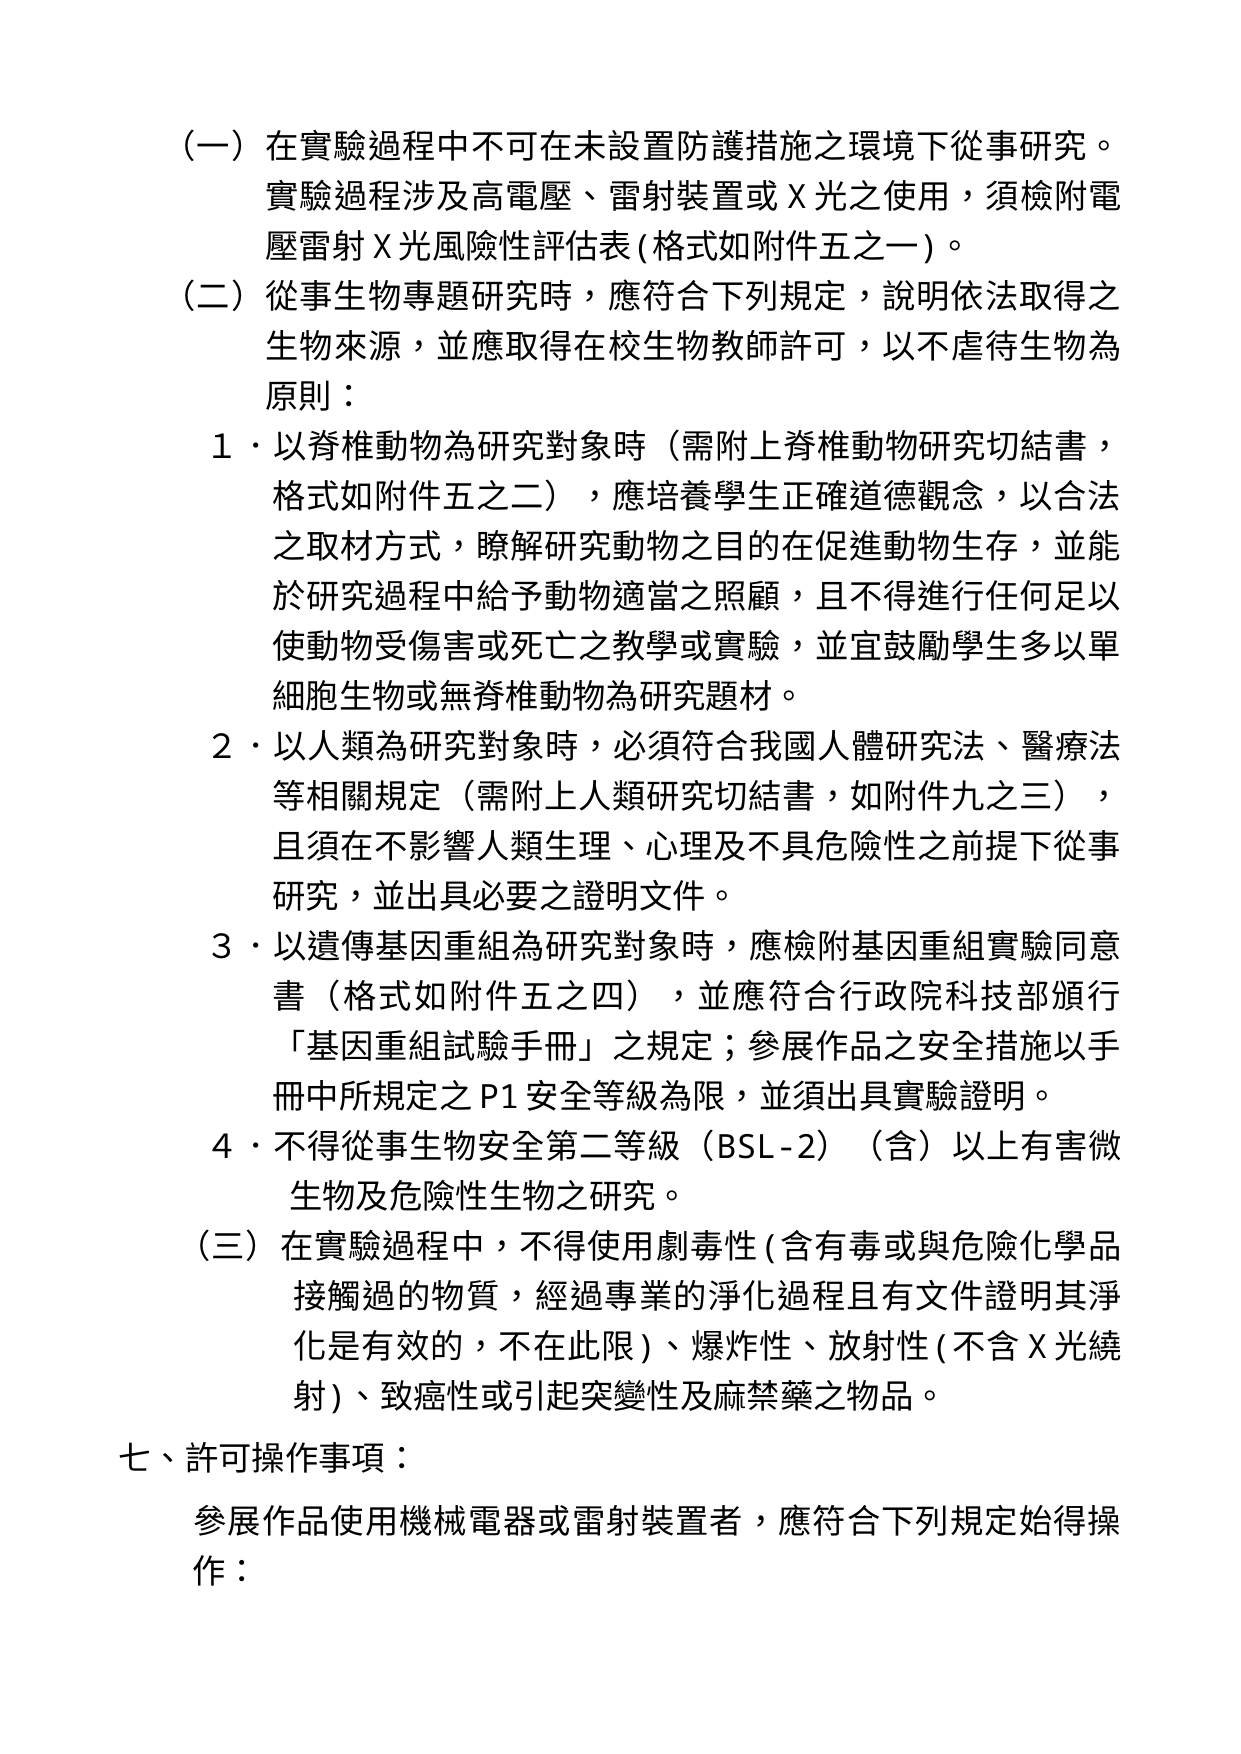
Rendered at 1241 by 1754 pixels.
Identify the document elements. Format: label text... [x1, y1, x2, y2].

text ３．以遺傳基因重組為研究對象時，應檢附基因重組實驗同意書（格式如附件五之四），並應符合行政院科技部頒行「基因重組試驗手冊」之規定；參展作品之安全措施以手冊中所規定之P1安全等級為限，並須出具實驗證明。 [206, 918, 1122, 1118]
text （二）從事生物專題研究時，應符合下列規定，說明依法取得之生物來源，並應取得在校生物教師許可，以不虐待生物為原則： [162, 268, 1122, 418]
text 七、許可操作事項： [118, 1431, 1122, 1481]
text （三）在實驗過程中，不得使用劇毒性(含有毒或與危險化學品接觸過的物質，經過專業的淨化過程且有文件證明其淨化是有效的，不在此限)、爆炸性、放射性(不含X光繞射)、致癌性或引起突變性及麻禁藥之物品。 [177, 1218, 1122, 1418]
text ４．不得從事生物安全第二等級（BSL-2）（含）以上有害微生物及危險性生物之研究。 [206, 1118, 1122, 1218]
text ２．以人類為研究對象時，必須符合我國人體研究法、醫療法等相關規定（需附上人類研究切結書，如附件九之三），且須在不影響人類生理、心理及不具危險性之前提下從事研究，並出具必要之證明文件。 [206, 718, 1122, 918]
text １．以脊椎動物為研究對象時（需附上脊椎動物研究切結書，格式如附件五之二），應培養學生正確道德觀念，以合法之取材方式，瞭解研究動物之目的在促進動物生存，並能於研究過程中給予動物適當之照顧，且不得進行任何足以使動物受傷害或死亡之教學或實驗，並宜鼓勵學生多以單細胞生物或無脊椎動物為研究題材。 [206, 418, 1122, 718]
text （一）在實驗過程中不可在未設置防護措施之環境下從事研究。實驗過程涉及高電壓、雷射裝置或X光之使用，須檢附電壓雷射X光風險性評估表(格式如附件五之一)。 [162, 118, 1122, 268]
text 參展作品使用機械電器或雷射裝置者，應符合下列規定始得操作： [192, 1493, 1122, 1593]
